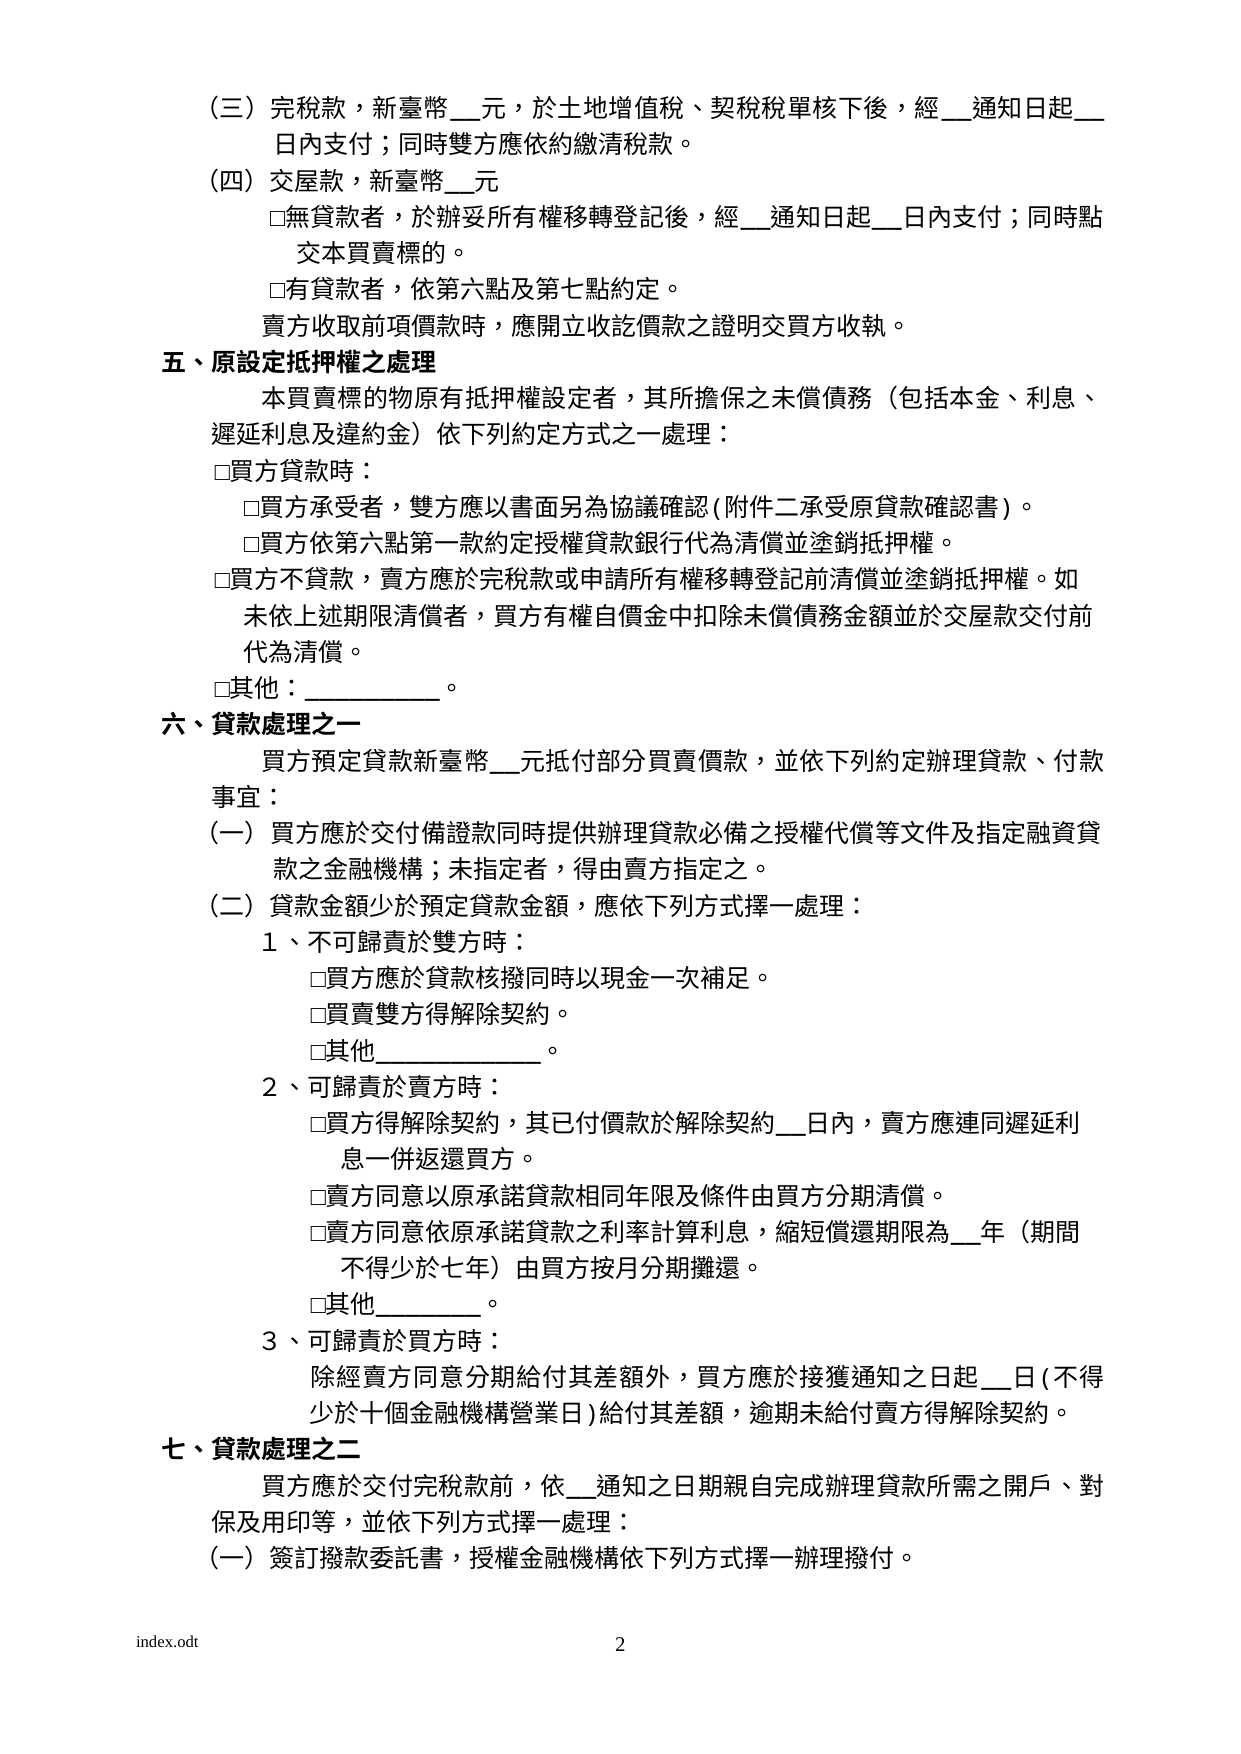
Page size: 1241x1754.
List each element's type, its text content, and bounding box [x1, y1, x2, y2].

text □買方不貸款，賣方應於完稅款或申請所有權移轉登記前清償並塗銷抵押權。如未依上述期限清償者，買方有權自價金中扣除未償債務金額並於交屋款交付前代為清償。 [214, 560, 1104, 669]
text （三）完稅款，新臺幣__元，於土地增值稅、契稅稅單核下後，經__通知日起__日內支付；同時雙方應依約繳清稅款。 [194, 89, 1104, 161]
text （一）買方應於交付備證款同時提供辦理貸款必備之授權代償等文件及指定融資貸款之金融機構；未指定者，得由賣方指定之。 [194, 814, 1104, 886]
text □買賣雙方得解除契約。 [264, 995, 1104, 1031]
text １、不可歸責於雙方時： [257, 922, 1104, 959]
text □買方貸款時： [136, 451, 1104, 487]
text 除經賣方同意分期給付其差額外，買方應於接獲通知之日起__日(不得少於十個金融機構營業日)給付其差額，逾期未給付賣方得解除契約。 [309, 1357, 1104, 1430]
text □其他_______。 [311, 1285, 1104, 1321]
text □賣方同意以原承諾貸款相同年限及條件由買方分期清償。 [311, 1176, 1104, 1212]
text 賣方收取前項價款時，應開立收訖價款之證明交買方收執。 [211, 306, 1104, 342]
text □賣方同意依原承諾貸款之利率計算利息，縮短償還期限為__年（期間不得少於七年）由買方按月分期攤還。 [311, 1212, 1104, 1285]
text 本買賣標的物原有抵押權設定者，其所擔保之未償債務（包括本金、利息、遲延利息及違約金）依下列約定方式之一處理： [211, 379, 1104, 451]
text ３、可歸責於買方時： [257, 1321, 1104, 1357]
text □其他___________。 [264, 1031, 1104, 1067]
text □買方承受者，雙方應以書面另為協議確認(附件二承受原貸款確認書)。 [244, 487, 1104, 524]
text □買方得解除契約，其已付價款於解除契約__日內，賣方應連同遲延利息一併返還買方。 [311, 1104, 1104, 1176]
text 買方預定貸款新臺幣__元抵付部分買賣價款，並依下列約定辦理貸款、付款事宜： [211, 741, 1104, 814]
text 買方應於交付完稅款前，依__通知之日期親自完成辦理貸款所需之開戶、對保及用印等，並依下列方式擇一處理： [211, 1466, 1104, 1539]
text □買方應於貸款核撥同時以現金一次補足。 [264, 959, 1104, 995]
text ２、可歸責於賣方時： [257, 1067, 1104, 1104]
text □無貸款者，於辦妥所有權移轉登記後，經__通知日起__日內支付；同時點交本買賣標的。 [270, 197, 1104, 270]
text 五、原設定抵押權之處理 [136, 342, 1104, 379]
text 六、貸款處理之一 [136, 705, 1104, 741]
text （一）簽訂撥款委託書，授權金融機構依下列方式擇一辦理撥付。 [194, 1539, 1104, 1575]
text （四）交屋款，新臺幣__元 [194, 161, 1104, 197]
text □其他：_________。 [214, 669, 1104, 705]
text （二）貸款金額少於預定貸款金額，應依下列方式擇一處理： [194, 886, 1104, 922]
text □有貸款者，依第六點及第七點約定。 [270, 270, 1104, 306]
text 七、貸款處理之二 [136, 1430, 1104, 1466]
text □買方依第六點第一款約定授權貸款銀行代為清償並塗銷抵押權。 [244, 524, 1104, 560]
